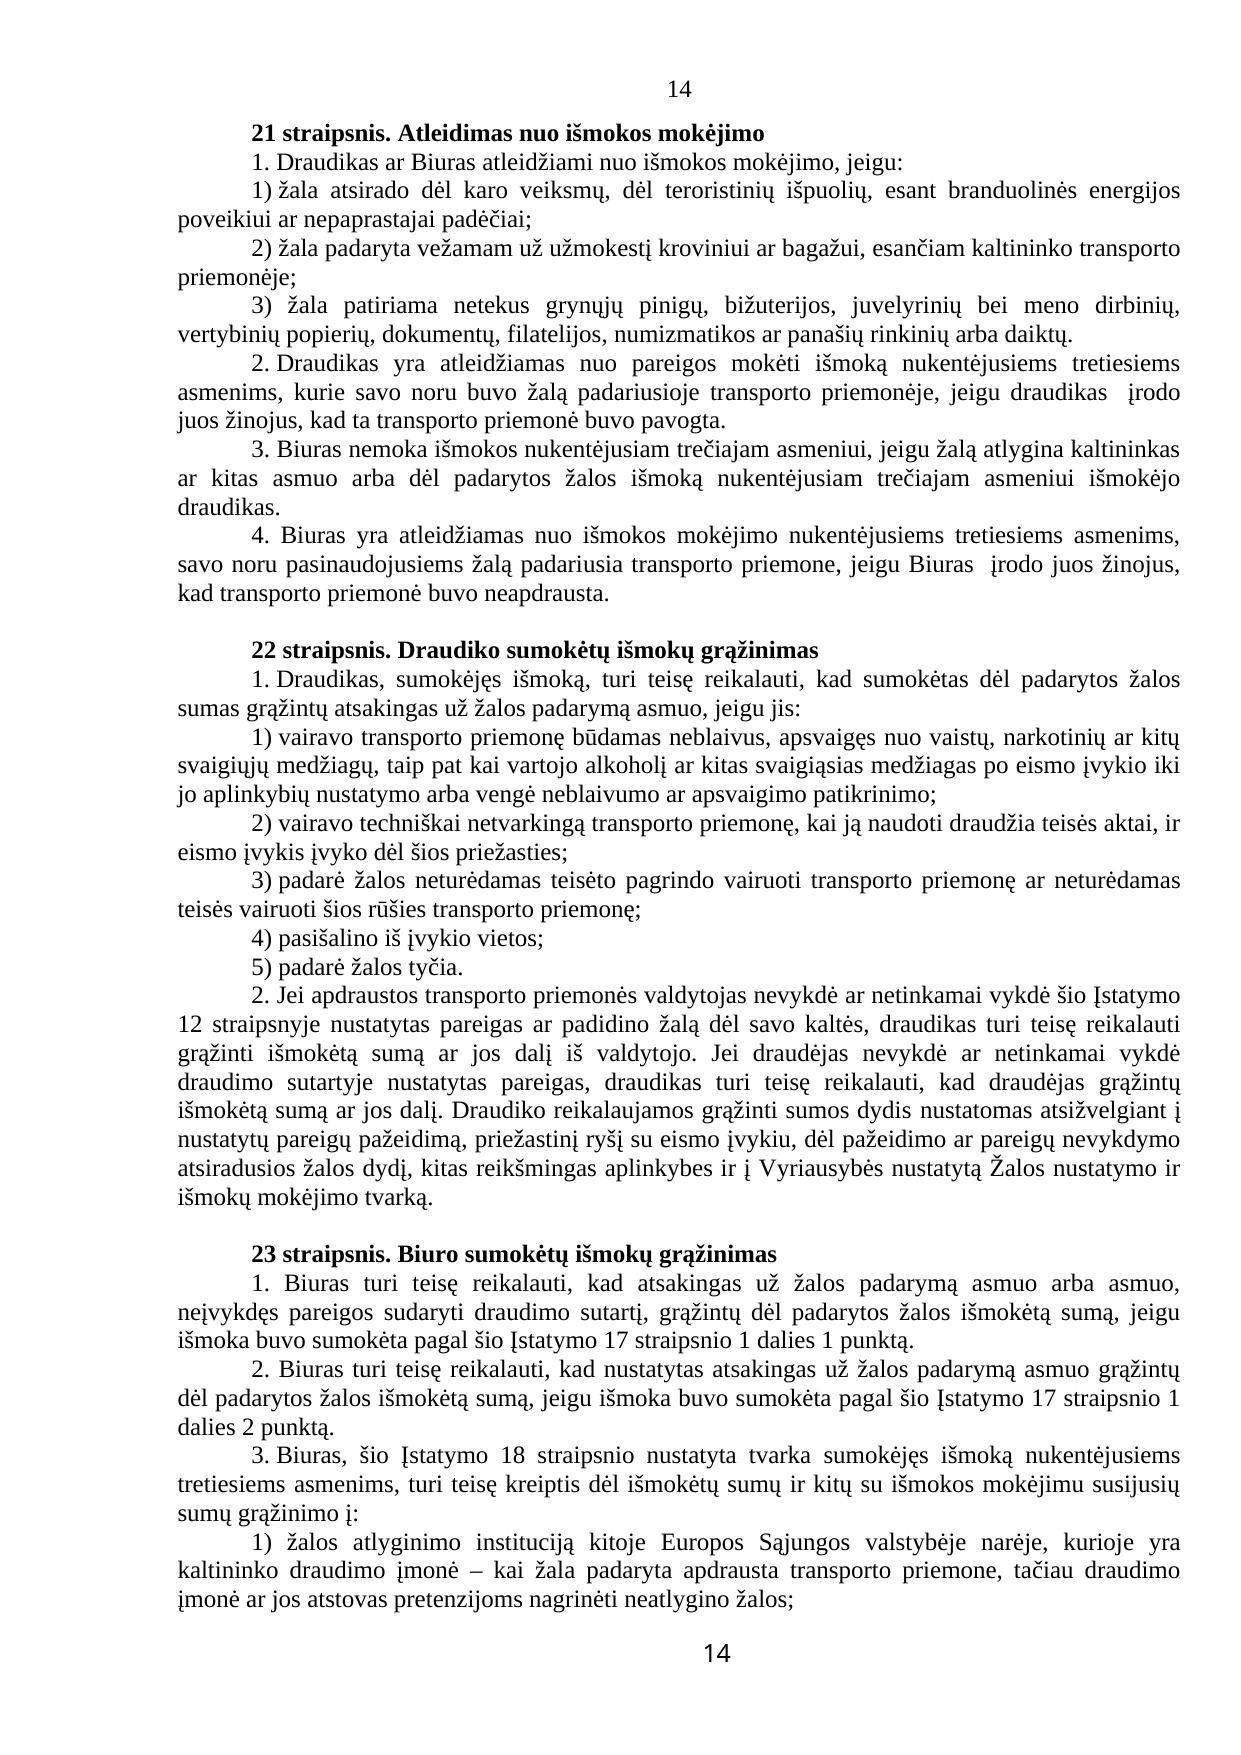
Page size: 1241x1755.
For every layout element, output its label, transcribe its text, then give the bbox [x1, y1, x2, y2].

text 1. Draudikas ar Biuras atleidžiami nuo išmokos mokėjimo, jeigu: [177, 147, 1181, 176]
text 21 straipsnis. Atleidimas nuo išmokos mokėjimo [177, 118, 1181, 147]
text 3) padarė žalos neturėdamas teisėto pagrindo vairuoti transporto priemonę ar neturėdamas teisės vairuoti šios rūšies transporto priemonę; [177, 866, 1181, 923]
text 4. Biuras yra atleidžiamas nuo išmokos mokėjimo nukentėjusiems tretiesiems asmenims, savo noru pasinaudojusiems žalą padariusia transporto priemone, jeigu Biuras įrodo juos žinojus, kad transporto priemonė buvo neapdrausta. [177, 521, 1181, 607]
text 1) žala atsirado dėl karo veiksmų, dėl teroristinių išpuolių, esant branduolinės energijos poveikiui ar nepaprastajai padėčiai; [177, 176, 1181, 233]
text 2. Biuras turi teisę reikalauti, kad nustatytas atsakingas už žalos padarymą asmuo grąžintų dėl padarytos žalos išmokėtą sumą, jeigu išmoka buvo sumokėta pagal šio Įstatymo 17 straipsnio 1 dalies 2 punktą. [177, 1354, 1181, 1441]
text 22 straipsnis. Draudiko sumokėtų išmokų grąžinimas [177, 636, 1181, 664]
text 1) vairavo transporto priemonę būdamas neblaivus, apsvaigęs nuo vaistų, narkotinių ar kitų svaigiųjų medžiagų, taip pat kai vartojo alkoholį ar kitas svaigiąsias medžiagas po eismo įvykio iki jo aplinkybių nustatymo arba vengė neblaivumo ar apsvaigimo patikrinimo; [177, 722, 1181, 808]
text 2. Draudikas yra atleidžiamas nuo pareigos mokėti išmoką nukentėjusiems tretiesiems asmenims, kurie savo noru buvo žalą padariusioje transporto priemonėje, jeigu draudikas įrodo juos žinojus, kad ta transporto priemonė buvo pavogta. [177, 348, 1181, 434]
text 3. Biuras nemoka išmokos nukentėjusiam trečiajam asmeniui, jeigu žalą atlygina kaltininkas ar kitas asmuo arba dėl padarytos žalos išmoką nukentėjusiam trečiajam asmeniui išmokėjo draudikas. [177, 434, 1181, 521]
text 5) padarė žalos tyčia. [177, 952, 1181, 981]
text 23 straipsnis. Biuro sumokėtų išmokų grąžinimas [177, 1239, 1181, 1268]
text 1. Draudikas, sumokėjęs išmoką, turi teisę reikalauti, kad sumokėtas dėl padarytos žalos sumas grąžintų atsakingas už žalos padarymą asmuo, jeigu jis: [177, 664, 1181, 722]
text 4) pasišalino iš įvykio vietos; [177, 923, 1181, 952]
text 3. Biuras, šio Įstatymo 18 straipsnio nustatyta tvarka sumokėjęs išmoką nukentėjusiems tretiesiems asmenims, turi teisę kreiptis dėl išmokėtų sumų ir kitų su išmokos mokėjimu susijusių sumų grąžinimo į: [177, 1441, 1181, 1527]
text 1. Biuras turi teisę reikalauti, kad atsakingas už žalos padarymą asmuo arba asmuo, neįvykdęs pareigos sudaryti draudimo sutartį, grąžintų dėl padarytos žalos išmokėtą sumą, jeigu išmoka buvo sumokėta pagal šio Įstatymo 17 straipsnio 1 dalies 1 punktą. [177, 1268, 1181, 1354]
text 3) žala patiriama netekus grynųjų pinigų, bižuterijos, juvelyrinių bei meno dirbinių, vertybinių popierių, dokumentų, filatelijos, numizmatikos ar panašių rinkinių arba daiktų. [177, 291, 1181, 348]
text 2. Jei apdraustos transporto priemonės valdytojas nevykdė ar netinkamai vykdė šio Įstatymo 12 straipsnyje nustatytas pareigas ar padidino žalą dėl savo kaltės, draudikas turi teisę reikalauti grąžinti išmokėtą sumą ar jos dalį iš valdytojo. Jei draudėjas nevykdė ar netinkamai vykdė draudimo sutartyje nustatytas pareigas, draudikas turi teisę reikalauti, kad draudėjas grąžintų išmokėtą sumą ar jos dalį. Draudiko reikalaujamos grąžinti sumos dydis nustatomas atsižvelgiant į nustatytų pareigų pažeidimą, priežastinį ryšį su eismo įvykiu, dėl pažeidimo ar pareigų nevykdymo atsiradusios žalos dydį, kitas reikšmingas aplinkybes ir į Vyriausybės nustatytą Žalos nustatymo ir išmokų mokėjimo tvarką. [177, 981, 1181, 1211]
text 1) žalos atlyginimo instituciją kitoje Europos Sąjungos valstybėje narėje, kurioje yra kaltininko draudimo įmonė – kai žala padaryta apdrausta transporto priemone, tačiau draudimo įmonė ar jos atstovas pretenzijoms nagrinėti neatlygino žalos; [177, 1527, 1181, 1613]
text 2) vairavo techniškai netvarkingą transporto priemonę, kai ją naudoti draudžia teisės aktai, ir eismo įvykis įvyko dėl šios priežasties; [177, 808, 1181, 866]
text 2) žala padaryta vežamam už užmokestį kroviniui ar bagažui, esančiam kaltininko transporto priemonėje; [177, 233, 1181, 291]
